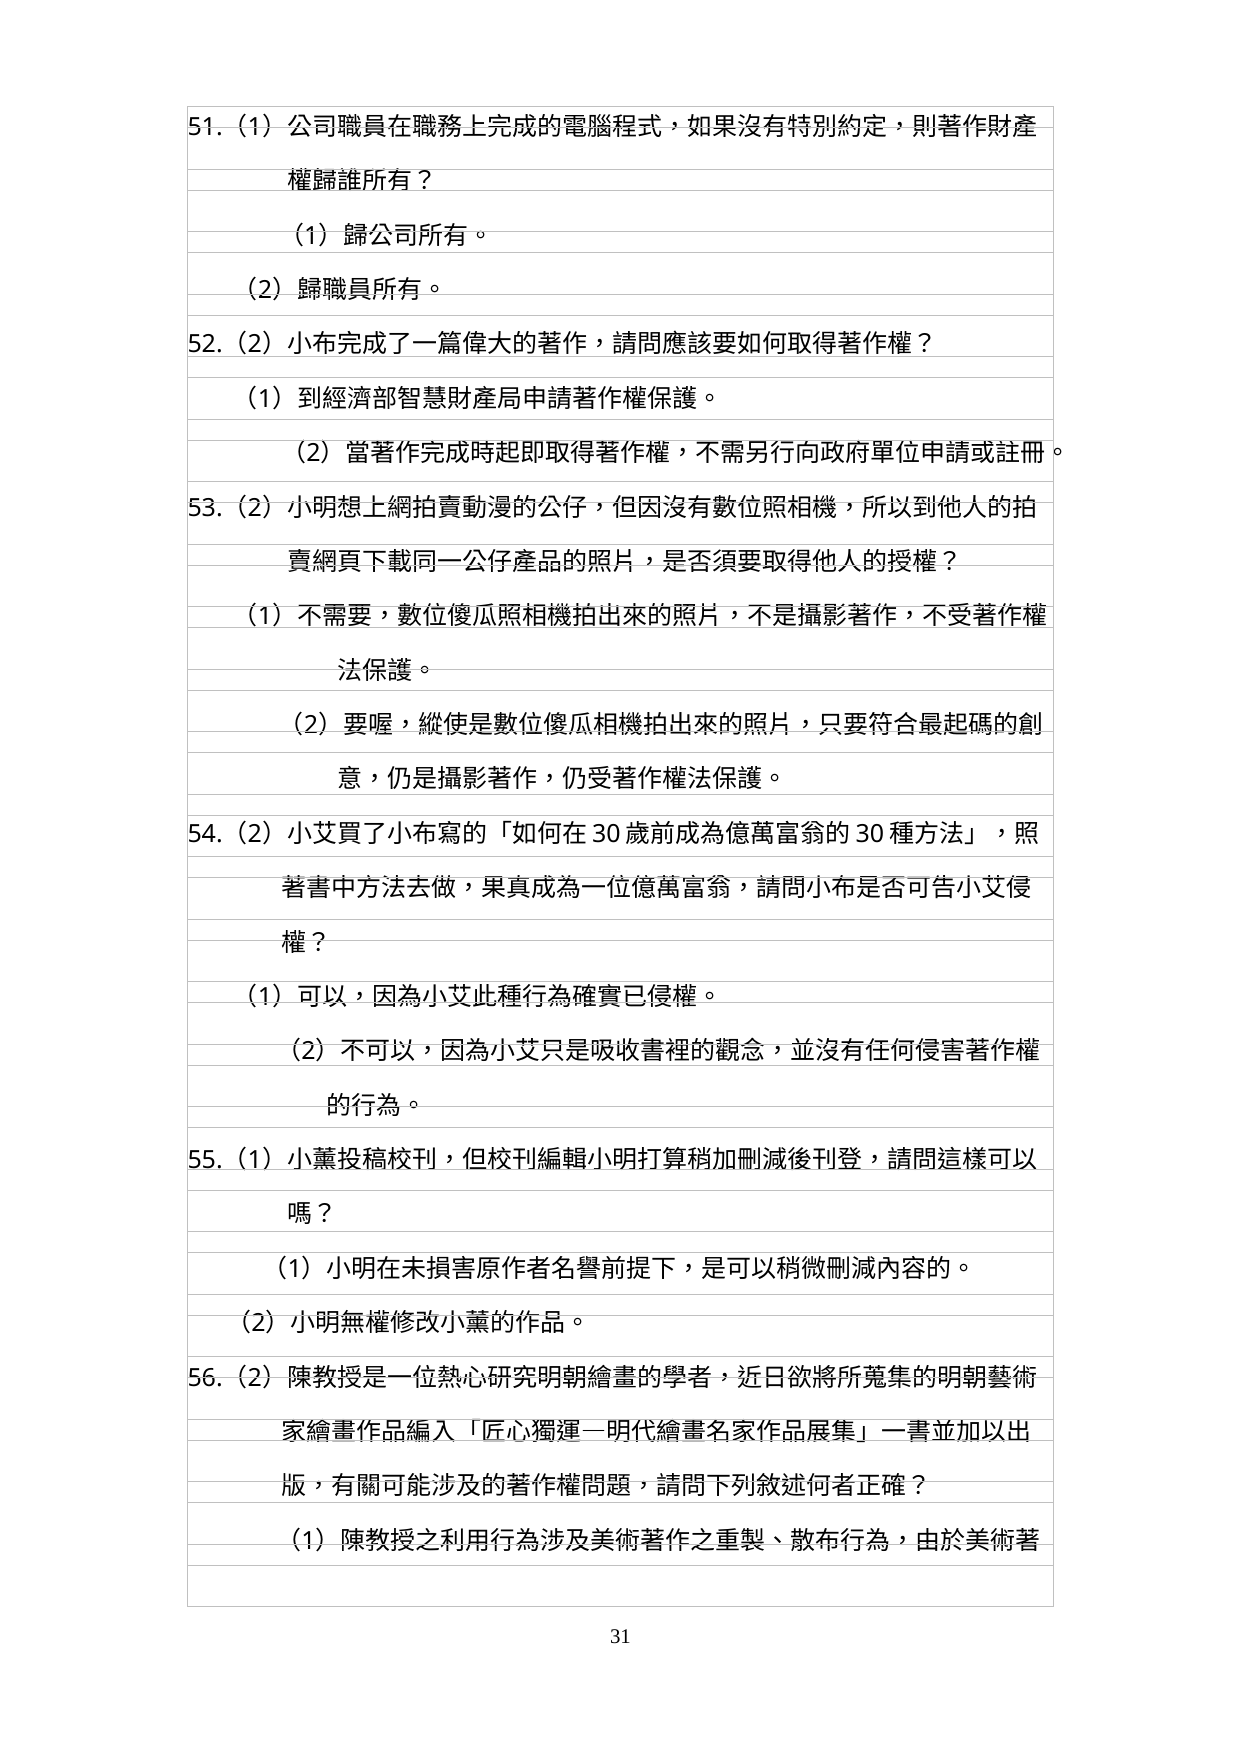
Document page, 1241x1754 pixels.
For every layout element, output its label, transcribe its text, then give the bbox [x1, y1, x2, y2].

text （2）不可以，因為小艾只是吸收書裡的觀念，並沒有任何侵害著作權的行為。 [276, 1031, 1053, 1044]
text （2）不可以，因為小艾只是吸收書裡的觀念，並沒有任何侵害著作權的行為。 [276, 1045, 1053, 1065]
text （2）不可以，因為小艾只是吸收書裡的觀念，並沒有任何侵害著作權的行為。 [276, 1107, 1053, 1121]
text （1）不需要，數位傻瓜照相機拍出來的照片，不是攝影著作，不受著作權法保護。 [188, 670, 1053, 686]
text 52.（2）小布完成了一篇偉大的著作，請問應該要如何取得著作權？ [188, 324, 1053, 356]
text （2）不可以，因為小艾只是吸收書裡的觀念，並沒有任何侵害著作權的行為。 [276, 1066, 1053, 1106]
text [262, 1248, 1053, 1252]
text 54.（2）小艾買了小布寫的「如何在30歲前成為億萬富翁的30種方法」，照著書中方法去做，果真成為一位億萬富翁，請問小布是否可告小艾侵權？ [188, 857, 1053, 877]
text 54.（2）小艾買了小布寫的「如何在30歲前成為億萬富翁的30種方法」，照著書中方法去做，果真成為一位億萬富翁，請問小布是否可告小艾侵權？ [188, 941, 1053, 958]
text （1）小明在未損害原作者名譽前提下，是可以稍微刪減內容的。 [262, 1253, 1053, 1284]
text 56.（2）陳教授是一位熱心研究明朝繪畫的學者，近日欲將所蒐集的明朝藝術家繪畫作品編入「匠心獨運—明代繪畫名家作品展集」一書並加以出版，有關可能涉及的著作權問題，請問下列敘述何者正確？ [188, 1378, 1053, 1419]
text 56.（2）陳教授是一位熱心研究明朝繪畫的學者，近日欲將所蒐集的明朝藝術家繪畫作品編入「匠心獨運—明代繪畫名家作品展集」一書並加以出版，有關可能涉及的著作權問題，請問下列敘述何者正確？ [188, 1420, 363, 1440]
text （1）不需要，數位傻瓜照相機拍出來的照片，不是攝影著作，不受著作權法保護。 [188, 628, 1053, 669]
text 55.（1）小薰投稿校刊，但校刊編輯小明打算稍加刪減後刊登，請問這樣可以 [188, 1139, 1053, 1169]
text （1）不需要，數位傻瓜照相機拍出來的照片，不是攝影著作，不受著作權法保護。 [188, 607, 1053, 627]
text 51.（1）公司職員在職務上完成的電腦程式，如果沒有特別約定，則著作財產權歸誰所有？ [188, 107, 1053, 127]
text 53.（2）小明想上網拍賣動漫的公仔，但因沒有數位照相機，所以到他人的拍賣網頁下載同一公仔產品的照片，是否須要取得他人的授權？ [188, 545, 1053, 565]
text （1）可以，因為小艾此種行為確實已侵權。 [188, 1003, 1053, 1013]
text 54.（2）小艾買了小布寫的「如何在30歲前成為億萬富翁的30種方法」，照著書中方法去做，果真成為一位億萬富翁，請問小布是否可告小艾侵權？ [188, 920, 1053, 940]
text 56.（2）陳教授是一位熱心研究明朝繪畫的學者，近日欲將所蒐集的明朝藝術家繪畫作品編入「匠心獨運—明代繪畫名家作品展集」一書並加以出版，有關可能涉及的著作權問題，請問下列敘述何者正確？ [188, 1357, 1053, 1377]
text 51.（1）公司職員在職務上完成的電腦程式，如果沒有特別約定，則著作財產權歸誰所有？ [188, 191, 1053, 197]
text 54.（2）小艾買了小布寫的「如何在30歲前成為億萬富翁的30種方法」，照著書中方法去做，果真成為一位億萬富翁，請問小布是否可告小艾侵權？ [188, 816, 1053, 856]
text 53.（2）小明想上網拍賣動漫的公仔，但因沒有數位照相機，所以到他人的拍賣網頁下載同一公仔產品的照片，是否須要取得他人的授權？ [188, 503, 1053, 544]
text （1）到經濟部智慧財產局申請著作權保護。 [188, 378, 1053, 414]
text （1）不需要，數位傻瓜照相機拍出來的照片，不是攝影著作，不受著作權法保護。 [188, 596, 1053, 606]
text 嗎？ [188, 1191, 1053, 1230]
text （1）陳教授之利用行為涉及美術著作之重製、散布行為，由於美術著作之著作人享有「重製」、「散布」之權利，陳教授應先取得著作財產權人之同意或授權，始得利用。 [276, 1545, 1053, 1556]
text （1）歸公司所有。 [279, 215, 1053, 231]
text （2）歸職員所有。 [188, 295, 1053, 306]
text 51.（1）公司職員在職務上完成的電腦程式，如果沒有特別約定，則著作財產權歸誰所有？ [396, 170, 1053, 190]
text [188, 1170, 1053, 1190]
text （2）歸職員所有。 [188, 269, 1053, 294]
text 56.（2）陳教授是一位熱心研究明朝繪畫的學者，近日欲將所蒐集的明朝藝術家繪畫作品編入「匠心獨運—明代繪畫名家作品展集」一書並加以出版，有關可能涉及的著作權問題，請問下列敘述何者正確？ [188, 1441, 1053, 1481]
text （2）當著作完成時起即取得著作權，不需另行向政府單位申請或註冊。 [281, 433, 1053, 440]
text 51.（1）公司職員在職務上完成的電腦程式，如果沒有特別約定，則著作財產權歸誰所有？ [188, 170, 292, 190]
text （1）可以，因為小艾此種行為確實已侵權。 [188, 982, 1053, 1002]
text （1）陳教授之利用行為涉及美術著作之重製、散布行為，由於美術著作之著作人享有「重製」、「散布」之權利，陳教授應先取得著作財產權人之同意或授權，始得利用。 [276, 1520, 1053, 1544]
text 56.（2）陳教授是一位熱心研究明朝繪畫的學者，近日欲將所蒐集的明朝藝術家繪畫作品編入「匠心獨運—明代繪畫名家作品展集」一書並加以出版，有關可能涉及的著作權問題，請問下列敘述何者正確？ [188, 1482, 1053, 1502]
text （2）要喔，縱使是數位傻瓜相機拍出來的照片，只要符合最起碼的創意，仍是攝影著作，仍受著作權法保護。 [279, 704, 1053, 731]
text 51.（1）公司職員在職務上完成的電腦程式，如果沒有特別約定，則著作財產權歸誰所有？ [188, 128, 1053, 169]
text （2）小明無權修改小薰的作品。 [188, 1316, 1053, 1339]
text [188, 1303, 1053, 1315]
text （2）當著作完成時起即取得著作權，不需另行向政府單位申請或註冊。 [281, 441, 1053, 469]
text 56.（2）陳教授是一位熱心研究明朝繪畫的學者，近日欲將所蒐集的明朝藝術家繪畫作品編入「匠心獨運—明代繪畫名家作品展集」一書並加以出版，有關可能涉及的著作權問題，請問下列敘述何者正確？ [821, 1420, 940, 1440]
text 53.（2）小明想上網拍賣動漫的公仔，但因沒有數位照相機，所以到他人的拍賣網頁下載同一公仔產品的照片，是否須要取得他人的授權？ [188, 566, 1053, 578]
text （1）可以，因為小艾此種行為確實已侵權。 [188, 976, 1053, 981]
text 54.（2）小艾買了小布寫的「如何在30歲前成為億萬富翁的30種方法」，照著書中方法去做，果真成為一位億萬富翁，請問小布是否可告小艾侵權？ [188, 878, 1053, 919]
text （1）歸公司所有。 [279, 232, 1053, 251]
text （2）要喔，縱使是數位傻瓜相機拍出來的照片，只要符合最起碼的創意，仍是攝影著作，仍受著作權法保護。 [279, 732, 1053, 752]
text （2）要喔，縱使是數位傻瓜相機拍出來的照片，只要符合最起碼的創意，仍是攝影著作，仍受著作權法保護。 [279, 753, 1053, 794]
text 53.（2）小明想上網拍賣動漫的公仔，但因沒有數位照相機，所以到他人的拍賣網頁下載同一公仔產品的照片，是否須要取得他人的授權？ [188, 487, 1053, 502]
